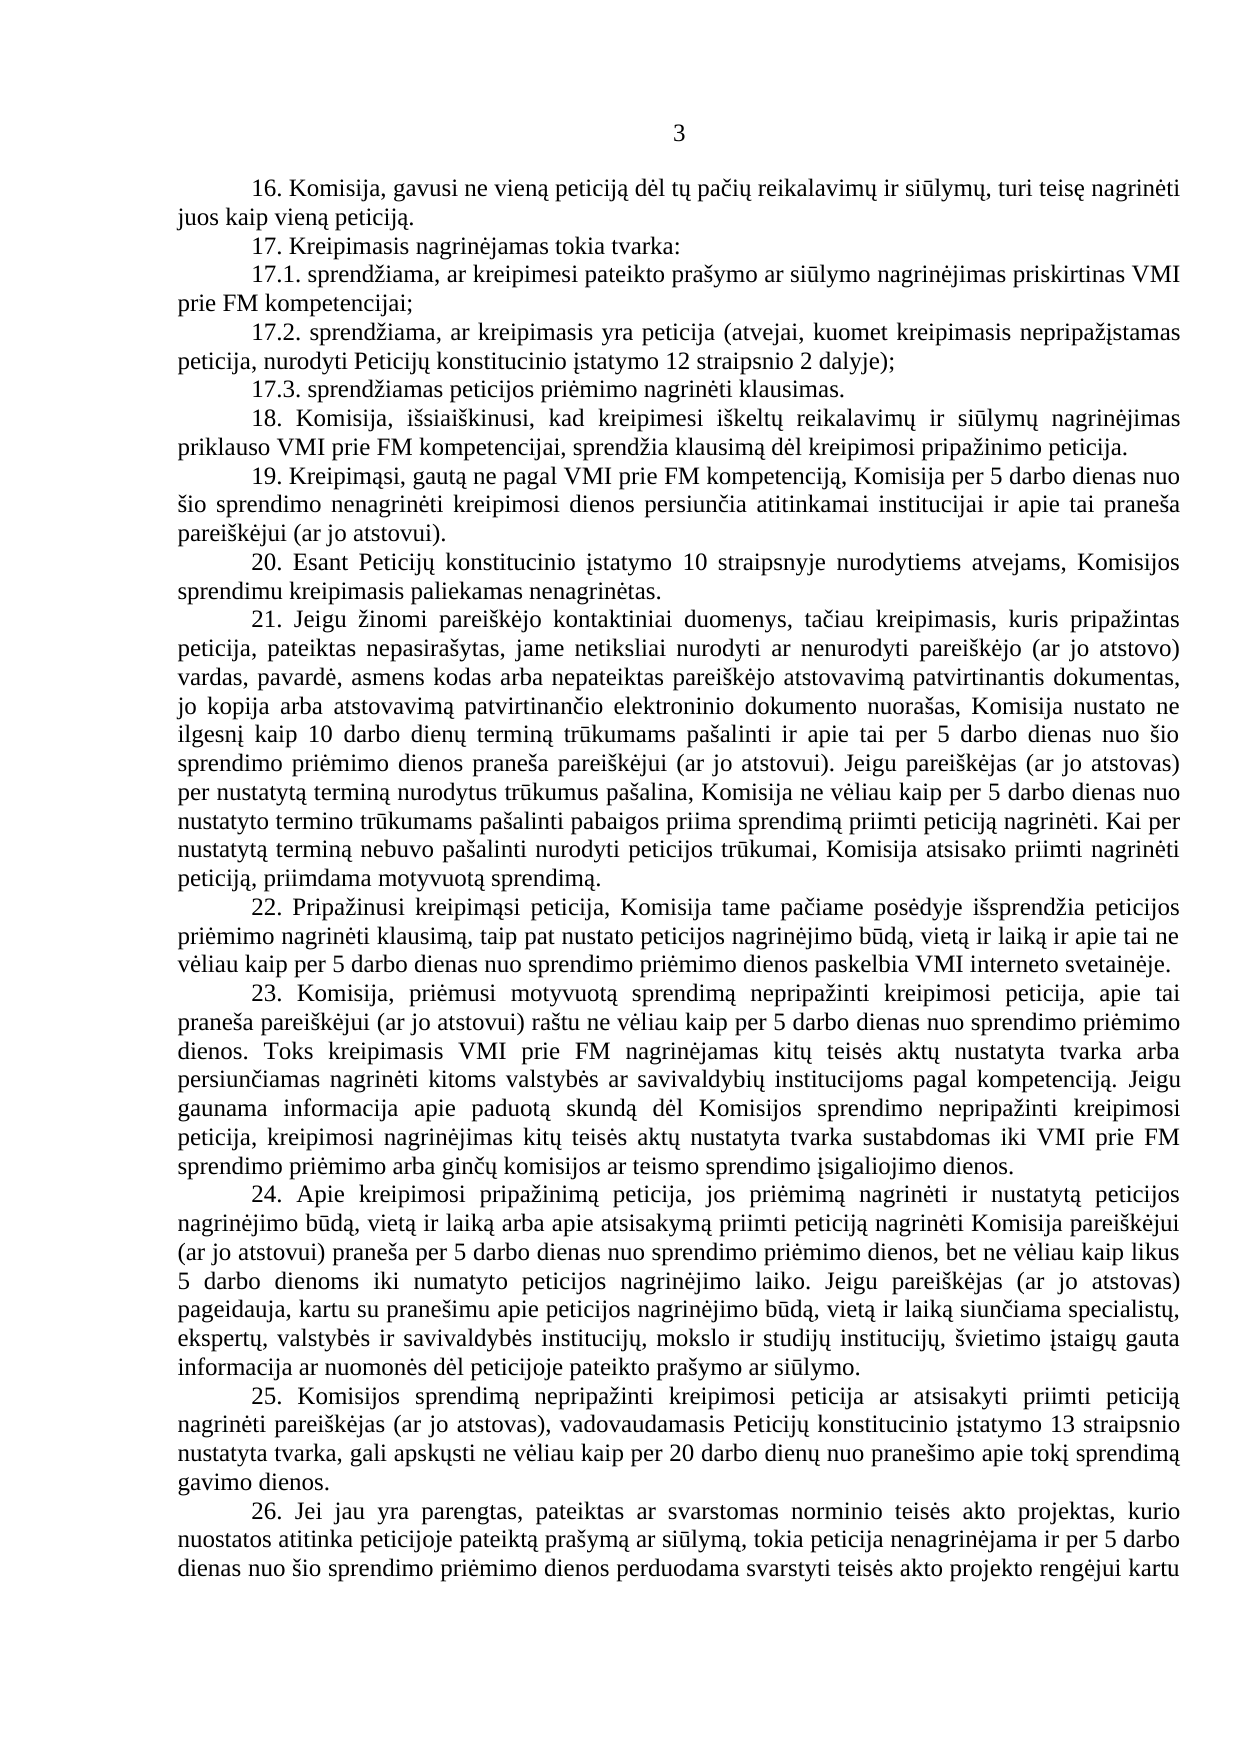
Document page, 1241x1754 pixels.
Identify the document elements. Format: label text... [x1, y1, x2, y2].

text 24. Apie kreipimosi pripažinimą peticija, jos priėmimą nagrinėti ir nustatytą peticijos nagrinėjimo būdą, vietą ir laiką arba apie atsisakymą priimti peticiją nagrinėti Komisija pareiškėjui (ar jo atstovui) praneša per 5 darbo dienas nuo sprendimo priėmimo dienos, bet ne vėliau kaip likus 5 darbo dienoms iki numatyto peticijos nagrinėjimo laiko. Jeigu pareiškėjas (ar jo atstovas) pageidauja, kartu su pranešimu apie peticijos nagrinėjimo būdą, vietą ir laiką siunčiama specialistų, ekspertų, valstybės ir savivaldybės institucijų, mokslo ir studijų institucijų, švietimo įstaigų gauta informacija ar nuomonės dėl peticijoje pateikto prašymo ar siūlymo. [177, 1179, 1181, 1381]
text 19. Kreipimąsi, gautą ne pagal VMI prie FM kompetenciją, Komisija per 5 darbo dienas nuo šio sprendimo nenagrinėti kreipimosi dienos persiunčia atitinkamai institucijai ir apie tai praneša pareiškėjui (ar jo atstovui). [177, 461, 1181, 547]
text 18. Komisija, išsiaiškinusi, kad kreipimesi iškeltų reikalavimų ir siūlymų nagrinėjimas priklauso VMI prie FM kompetencijai, sprendžia klausimą dėl kreipimosi pripažinimo peticija. [177, 403, 1181, 461]
text 17. Kreipimasis nagrinėjamas tokia tvarka: [177, 231, 1181, 259]
text 20. Esant Peticijų konstitucinio įstatymo 10 straipsnyje nurodytiems atvejams, Komisijos sprendimu kreipimasis paliekamas nenagrinėtas. [177, 547, 1181, 604]
text 22. Pripažinusi kreipimąsi peticija, Komisija tame pačiame posėdyje išsprendžia peticijos priėmimo nagrinėti klausimą, taip pat nustato peticijos nagrinėjimo būdą, vietą ir laiką ir apie tai ne vėliau kaip per 5 darbo dienas nuo sprendimo priėmimo dienos paskelbia VMI interneto svetainėje. [177, 892, 1181, 978]
text 17.1. sprendžiama, ar kreipimesi pateikto prašymo ar siūlymo nagrinėjimas priskirtinas VMI prie FM kompetencijai; [177, 259, 1181, 317]
text 26. Jei jau yra parengtas, pateiktas ar svarstomas norminio teisės akto projektas, kurio nuostatos atitinka peticijoje pateiktą prašymą ar siūlymą, tokia peticija nenagrinėjama ir per 5 darbo dienas nuo šio sprendimo priėmimo dienos perduodama svarstyti teisės akto projekto rengėjui kartu [177, 1496, 1181, 1582]
text 16. Komisija, gavusi ne vieną peticiją dėl tų pačių reikalavimų ir siūlymų, turi teisę nagrinėti juos kaip vieną peticiją. [177, 173, 1181, 231]
text 21. Jeigu žinomi pareiškėjo kontaktiniai duomenys, tačiau kreipimasis, kuris pripažintas peticija, pateiktas nepasirašytas, jame netiksliai nurodyti ar nenurodyti pareiškėjo (ar jo atstovo) vardas, pavardė, asmens kodas arba nepateiktas pareiškėjo atstovavimą patvirtinantis dokumentas, jo kopija arba atstovavimą patvirtinančio elektroninio dokumento nuorašas, Komisija nustato ne ilgesnį kaip 10 darbo dienų terminą trūkumams pašalinti ir apie tai per 5 darbo dienas nuo šio sprendimo priėmimo dienos praneša pareiškėjui (ar jo atstovui). Jeigu pareiškėjas (ar jo atstovas) per nustatytą terminą nurodytus trūkumus pašalina, Komisija ne vėliau kaip per 5 darbo dienas nuo nustatyto termino trūkumams pašalinti pabaigos priima sprendimą priimti peticiją nagrinėti. Kai per nustatytą terminą nebuvo pašalinti nurodyti peticijos trūkumai, Komisija atsisako priimti nagrinėti peticiją, priimdama motyvuotą sprendimą. [177, 604, 1181, 892]
text 17.3. sprendžiamas peticijos priėmimo nagrinėti klausimas. [177, 374, 1181, 403]
text 17.2. sprendžiama, ar kreipimasis yra peticija (atvejai, kuomet kreipimasis nepripažįstamas peticija, nurodyti Peticijų konstitucinio įstatymo 12 straipsnio 2 dalyje); [177, 317, 1181, 374]
text 23. Komisija, priėmusi motyvuotą sprendimą nepripažinti kreipimosi peticija, apie tai praneša pareiškėjui (ar jo atstovui) raštu ne vėliau kaip per 5 darbo dienas nuo sprendimo priėmimo dienos. Toks kreipimasis VMI prie FM nagrinėjamas kitų teisės aktų nustatyta tvarka arba persiunčiamas nagrinėti kitoms valstybės ar savivaldybių institucijoms pagal kompetenciją. Jeigu gaunama informacija apie paduotą skundą dėl Komisijos sprendimo nepripažinti kreipimosi peticija, kreipimosi nagrinėjimas kitų teisės aktų nustatyta tvarka sustabdomas iki VMI prie FM sprendimo priėmimo arba ginčų komisijos ar teismo sprendimo įsigaliojimo dienos. [177, 978, 1181, 1179]
text 25. Komisijos sprendimą nepripažinti kreipimosi peticija ar atsisakyti priimti peticiją nagrinėti pareiškėjas (ar jo atstovas), vadovaudamasis Peticijų konstitucinio įstatymo 13 straipsnio nustatyta tvarka, gali apskųsti ne vėliau kaip per 20 darbo dienų nuo pranešimo apie tokį sprendimą gavimo dienos. [177, 1381, 1181, 1496]
